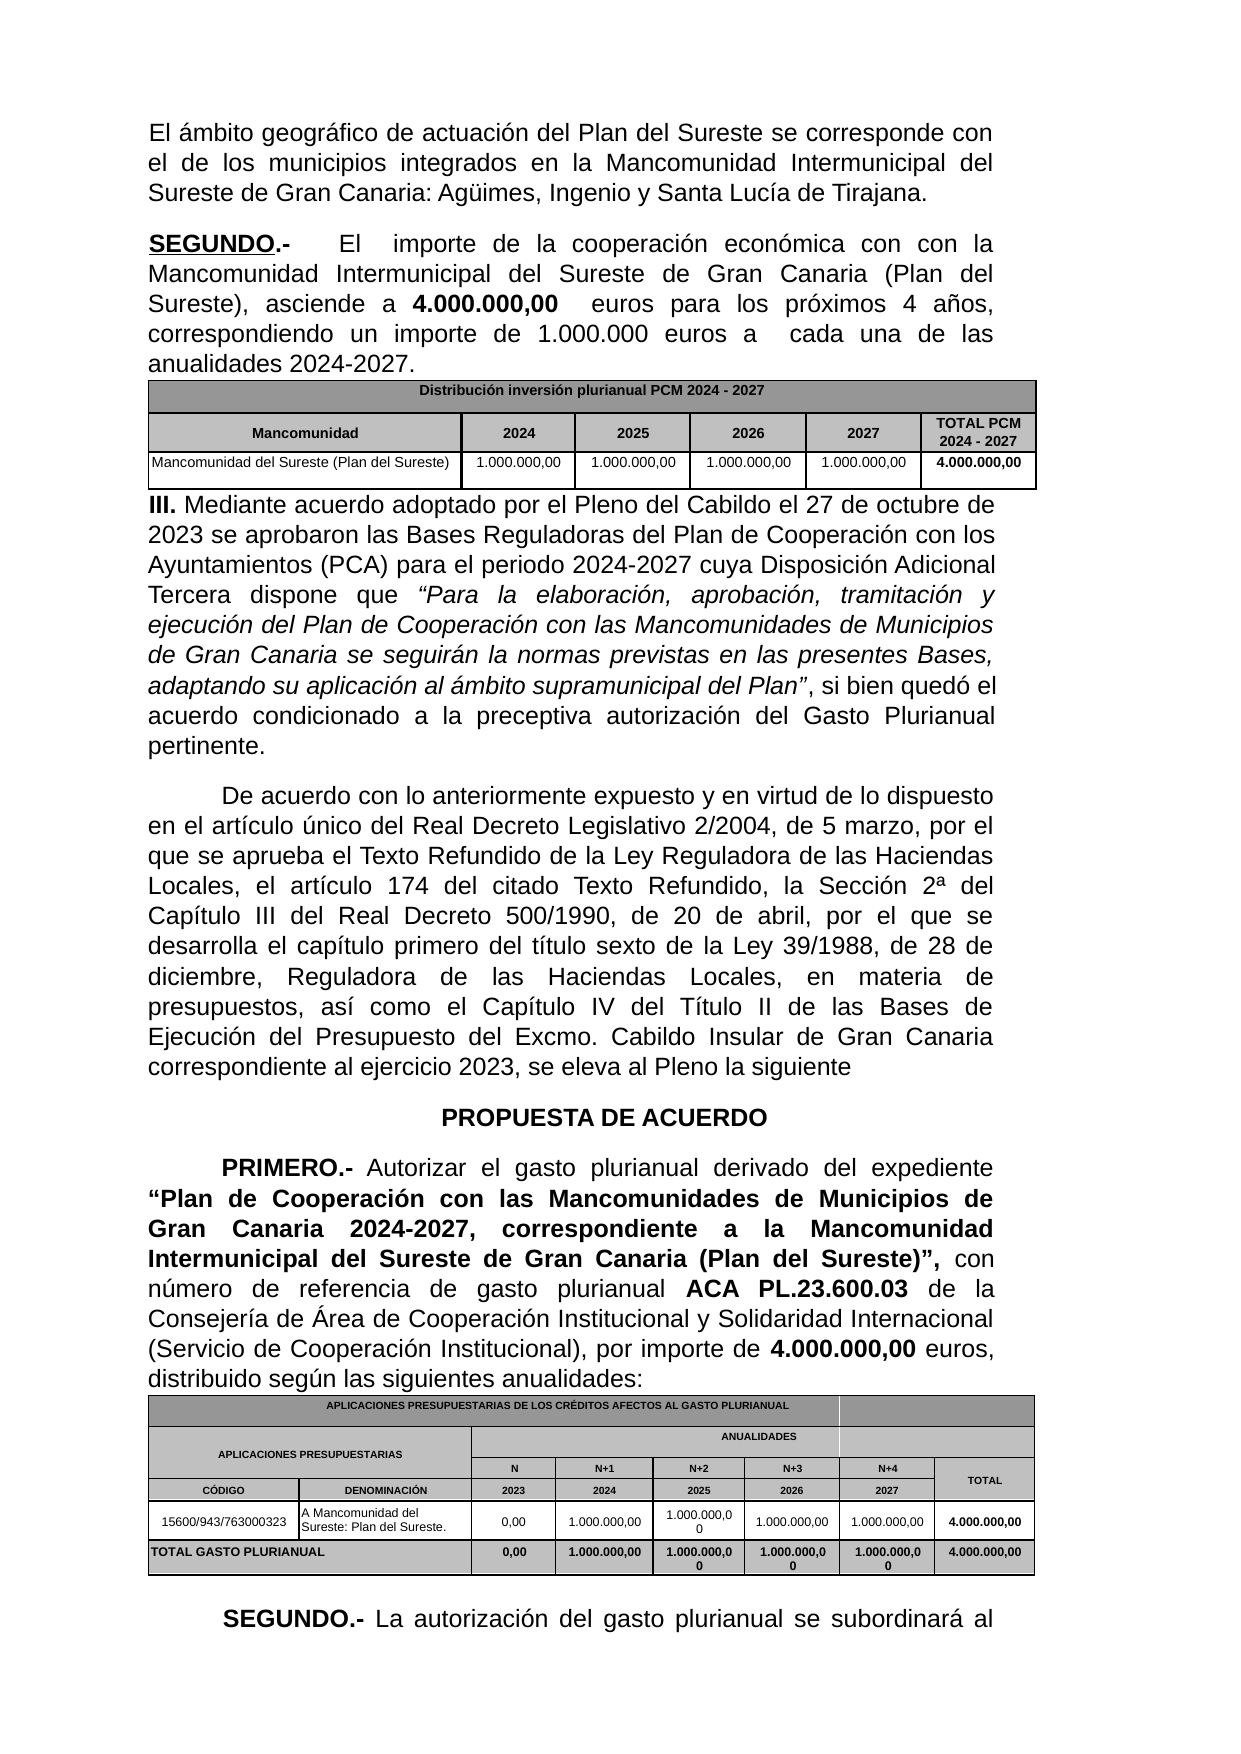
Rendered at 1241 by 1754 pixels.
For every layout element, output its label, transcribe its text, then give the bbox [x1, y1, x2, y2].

table_cell 2026 [691, 414, 805, 451]
table_cell 0,00 [472, 1502, 555, 1539]
table_cell 2027 [807, 414, 920, 451]
table_cell CÓDIGO [149, 1479, 298, 1499]
table_header [921, 381, 1035, 412]
table_header APLICACIONES PRESUPUESTARIAS DE LOS CRÉDITOS AFECTOS AL GASTO PLURIANUAL [149, 1396, 839, 1426]
table_header Distribución inversión plurianual PCM 2024 - 2027 [149, 381, 806, 412]
table_cell 2026 [745, 1479, 839, 1499]
text De acuerdo con lo anteriormente expuesto y en virtud de lo dispuesto en el artículo único del Real Decreto Legislativo 2/2004, de 5 marzo, por el que se aprueba el Texto Refundido de la Ley Reguladora de las Haciendas Locales, el artículo 174 del citado Texto Refundido, la Sección 2ª del Capítulo III del Real Decreto 500/1990, de 20 de abril, por el que se desarrolla el capítulo primero del título sexto de la Ley 39/1988, de 28 de diciembre, Reguladora de las Haciendas Locales, en materia de presupuestos, así como el Capítulo IV del Título II de las Bases de Ejecución del Presupuesto del Excmo. Cabildo Insular de Gran Canaria correspondiente al ejercicio 2023, se eleva al Pleno la siguiente [148, 781, 995, 1081]
table_cell TOTAL PCM 2024 - 2027 [922, 414, 1035, 451]
text SEGUNDO.- El importe de la cooperación económica con con la Mancomunidad Intermunicipal del Sureste de Gran Canaria (Plan del Sureste), asciende a 4.000.000,00 euros para los próximos 4 años, correspondiendo un importe de 1.000.000 euros a cada una de las anualidades 2024-2027. [148, 229, 995, 378]
text PRIMERO.- Autorizar el gasto plurianual derivado del expediente “Plan de Cooperación con las Mancomunidades de Municipios de Gran Canaria 2024-2027, correspondiente a la Mancomunidad Intermunicipal del Sureste de Gran Canaria (Plan del Sureste)”, con número de referencia de gasto plurianual ACA PL.23.600.03 de la Consejería de Área de Cooperación Institucional y Solidaridad Internacional (Servicio de Cooperación Institucional), por importe de 4.000.000,00 euros, distribuido según las siguientes anualidades: [148, 1153, 995, 1393]
table_cell 1.000.000,00 [807, 453, 920, 488]
table_cell 1.000.000,00 [463, 453, 574, 488]
table_cell 2024 [556, 1479, 652, 1499]
table_cell 1.000.000,00 [745, 1502, 839, 1539]
table_header [806, 381, 921, 412]
text El ámbito geográfico de actuación del Plan del Sureste se corresponde con el de los municipios integrados en la Mancomunidad Intermunicipal del Sureste de Gran Canaria: Agüimes, Ingenio y Santa Lucía de Tirajana. [148, 118, 995, 207]
table_cell 1.000.000,00 [556, 1502, 652, 1539]
table_cell Mancomunidad [149, 414, 460, 451]
table_cell [840, 1427, 935, 1457]
table_cell 1.000.000,00 [654, 1541, 744, 1573]
table_cell 2025 [576, 414, 689, 451]
table_cell Mancomunidad del Sureste (Plan del Sureste) [149, 453, 460, 488]
table_cell TOTAL [935, 1458, 1034, 1499]
table_cell APLICACIONES PRESUPUESTARIAS [149, 1427, 471, 1478]
table_cell 1.000.000,00 [576, 453, 689, 488]
table_cell N [472, 1458, 555, 1478]
table_cell 1.000.000,00 [691, 453, 805, 488]
table_cell 2023 [472, 1479, 555, 1499]
table_cell 2027 [840, 1479, 934, 1499]
table_cell 1.000.000,00 [556, 1541, 652, 1573]
table_cell 1.000.000,00 [840, 1502, 934, 1539]
table_cell N+2 [654, 1458, 744, 1478]
table_cell 4.000.000,00 [935, 1502, 1034, 1539]
subtitle PROPUESTA DE ACUERDO [180, 1103, 1036, 1131]
table_cell DENOMINACIÓN [300, 1479, 471, 1499]
table_cell 1.000.000,00 [745, 1541, 839, 1573]
table_cell TOTAL GASTO PLURIANUAL [149, 1541, 471, 1573]
text III. Mediante acuerdo adoptado por el Pleno del Cabildo el 27 de octubre de 2023 se aprobaron las Bases Reguladoras del Plan de Cooperación con los Ayuntamientos (PCA) para el periodo 2024-2027 cuya Disposición Adicional Tercera dispone que “Para la elaboración, aprobación, tramitación y ejecución del Plan de Cooperación con las Mancomunidades de Municipios de Gran Canaria se seguirán la normas previstas en las presentes Bases, adaptando su aplicación al ámbito supramunicipal del Plan”, si bien quedó el acuerdo condicionado a la preceptiva autorización del Gasto Plurianual pertinente. [148, 490, 997, 759]
table_cell 4.000.000,00 [922, 453, 1035, 488]
table_cell 4.000.000,00 [935, 1541, 1034, 1573]
table_cell N+4 [840, 1458, 934, 1478]
table_cell 1.000.000,00 [840, 1541, 934, 1573]
table_cell 1.000.000,00 [654, 1502, 744, 1539]
table_cell 0,00 [472, 1541, 555, 1573]
table_cell 2025 [654, 1479, 744, 1499]
text SEGUNDO.- La autorización del gasto plurianual se subordinará al [148, 1604, 995, 1633]
table_cell N+1 [556, 1458, 652, 1478]
table_cell N+3 [745, 1458, 839, 1478]
table_cell ANUALIDADES [472, 1427, 839, 1457]
table_cell A Mancomunidad del Sureste: Plan del Sureste. [300, 1502, 471, 1539]
table_cell [935, 1427, 1034, 1457]
table_header [935, 1396, 1034, 1426]
table_cell 2024 [463, 414, 574, 451]
table_header [840, 1396, 935, 1426]
table_cell 15600/943/763000323 [149, 1502, 298, 1539]
